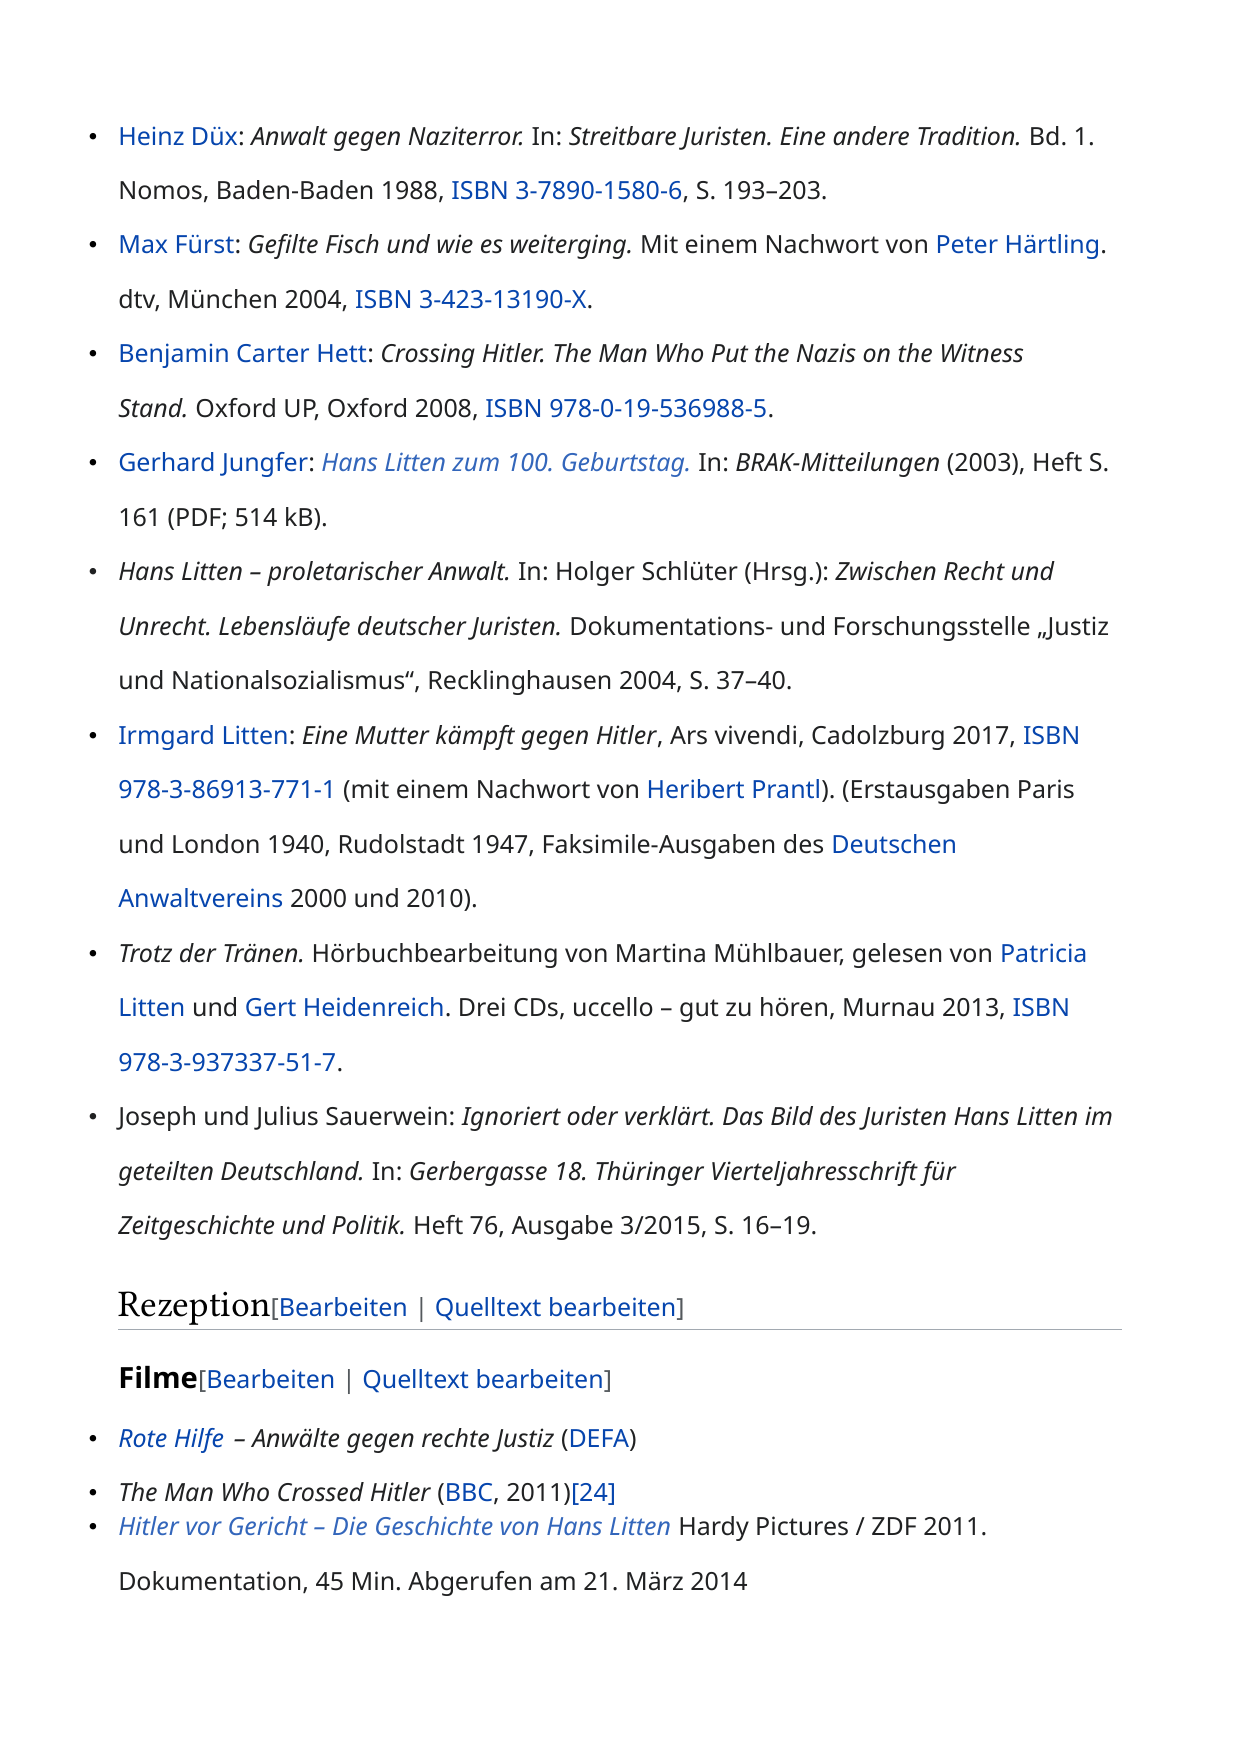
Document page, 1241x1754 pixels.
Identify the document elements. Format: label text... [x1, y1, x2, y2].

list Hitler vor Gericht – Die Geschichte von Hans Litten Hardy Pictures / ZDF 2011. Dokumentation, 45 Min. Abgerufen am 21. März 2014 [118, 1509, 1122, 1597]
list Heinz Düx: Anwalt gegen Naziterror. In: Streitbare Juristen. Eine andere Tradition. Bd. 1. Nomos, Baden-Baden 1988, ISBN 3-7890-1580-6, S. 193–203. [118, 118, 1122, 207]
list Hans Litten – proletarischer Anwalt. In: Holger Schlüter (Hrsg.): Zwischen Recht und Unrecht. Lebensläufe deutscher Juristen. Dokumentations- und Forschungsstelle „Justiz und Nationalsozialismus“, Recklinghausen 2004, S. 37–40. [118, 554, 1122, 697]
list Trotz der Tränen. Hörbuchbearbeitung von Martina Mühlbauer, gelesen von Patricia Litten und Gert Heidenreich. Drei CDs, uccello – gut zu hören, Murnau 2013, ISBN 978-3-937337-51-7. [118, 935, 1122, 1078]
list Irmgard Litten: Eine Mutter kämpft gegen Hitler, Ars vivendi, Cadolzburg 2017, ISBN 978-3-86913-771-1 (mit einem Nachwort von Heribert Prantl). (Erstausgaben Paris und London 1940, Rudolstadt 1947, Faksimile-Ausgaben des Deutschen Anwaltvereins 2000 und 2010). [118, 717, 1122, 915]
list Rote Hilfe – Anwälte gegen rechte Justiz (DEFA) [118, 1420, 1122, 1454]
list The Man Who Crossed Hitler (BBC, 2011)[24] [118, 1475, 1122, 1509]
subtitle Rezeption[Bearbeiten | Quelltext bearbeiten] [118, 1283, 1122, 1329]
list Benjamin Carter Hett: Crossing Hitler. The Man Who Put the Nazis on the Witness Stand. Oxford UP, Oxford 2008, ISBN 978-0-19-536988-5. [118, 336, 1122, 424]
list Joseph und Julius Sauerwein: Ignoriert oder verklärt. Das Bild des Juristen Hans Litten im geteilten Deutschland. In: Gerbergasse 18. Thüringer Vierteljahresschrift für Zeitgeschichte und Politik. Heft 76, Ausgabe 3/2015, S. 16–19. [118, 1099, 1122, 1242]
list Max Fürst: Gefilte Fisch und wie es weiterging. Mit einem Nachwort von Peter Härtling. dtv, München 2004, ISBN 3-423-13190-X. [118, 227, 1122, 316]
subtitle Filme[Bearbeiten | Quelltext bearbeiten] [118, 1357, 1122, 1397]
list Gerhard Jungfer: Hans Litten zum 100. Geburtstag. In: BRAK-Mitteilungen (2003), Heft S. 161 (PDF; 514 kB). [118, 445, 1122, 533]
